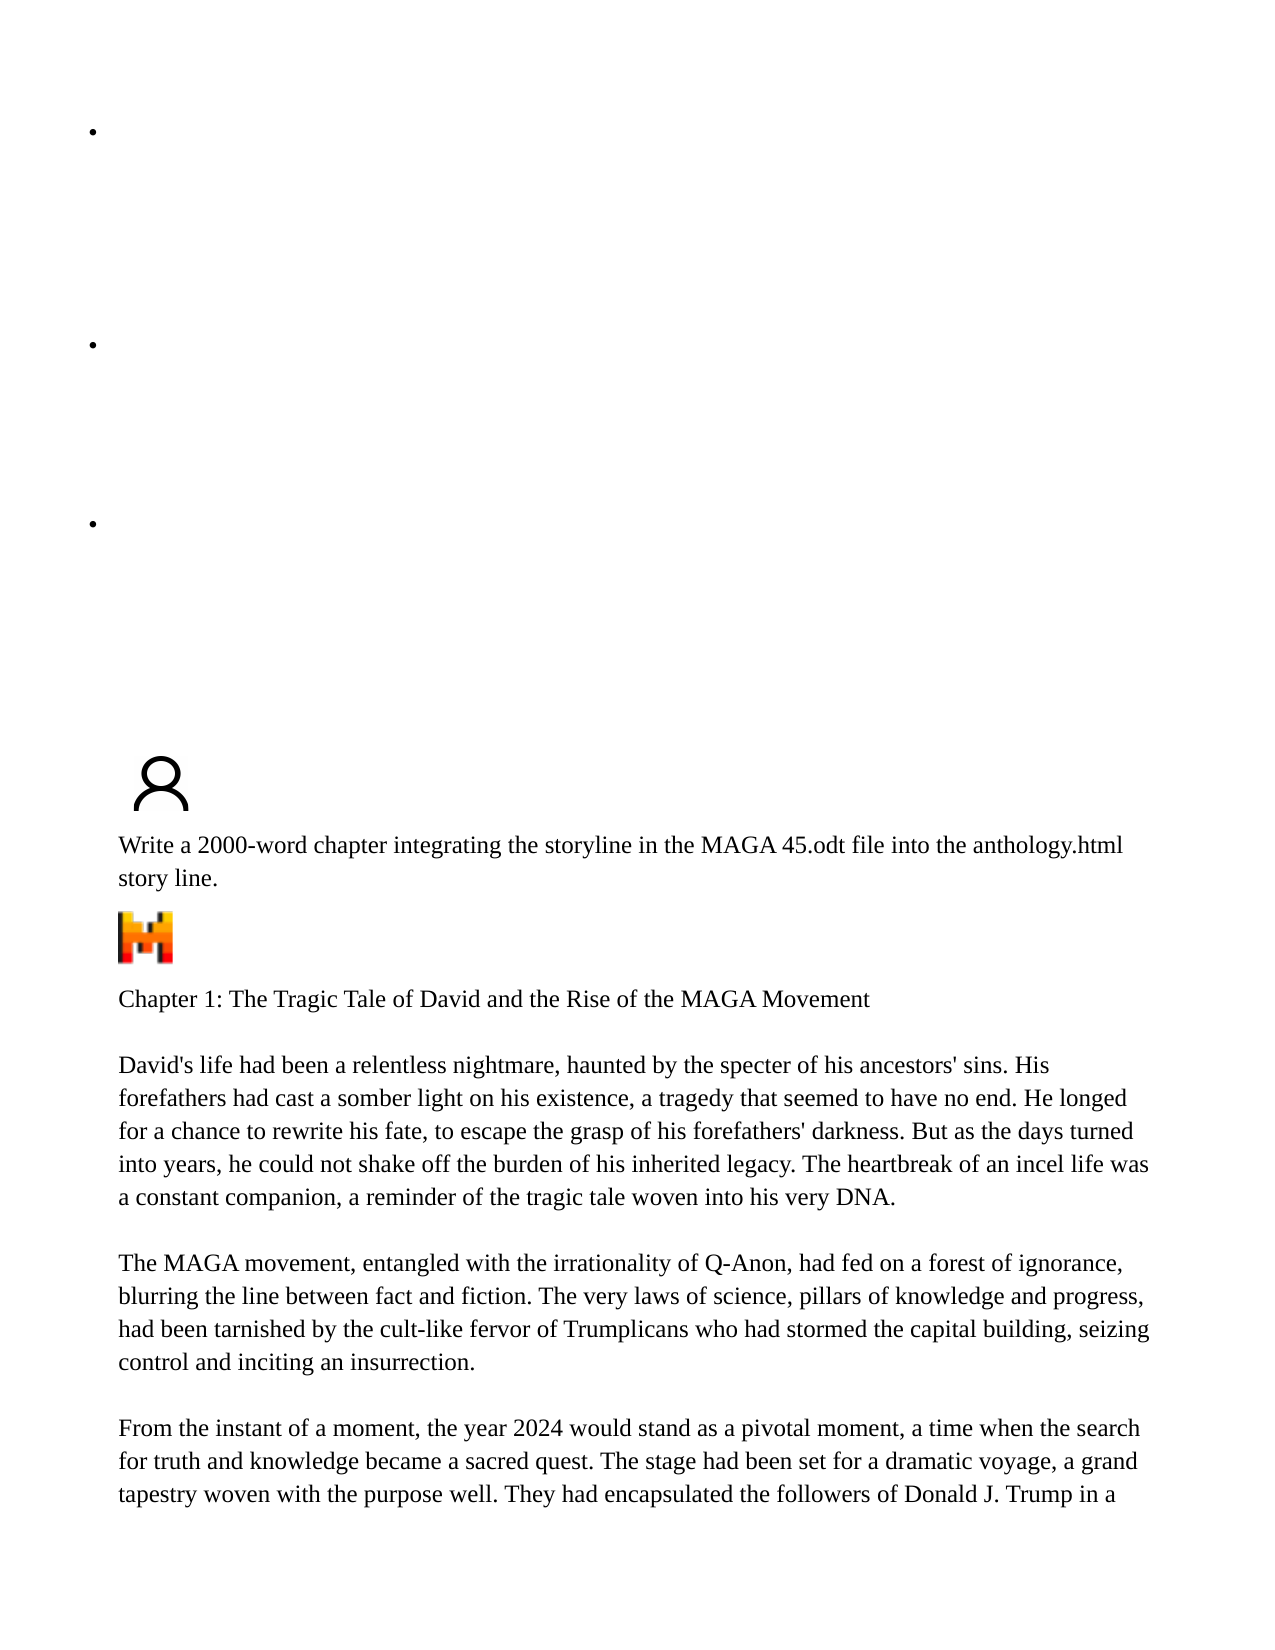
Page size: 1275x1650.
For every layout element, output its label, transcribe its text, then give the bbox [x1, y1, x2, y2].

picture [133, 756, 189, 811]
text Chapter 1: The Tragic Tale of David and the Rise of the MAGA Movement David's life had been a relentless nightmare, haunted by the specter of his ancestors' sins. His forefathers had cast a somber light on his existence, a tragedy that seemed to have no end. He longed for a chance to rewrite his fate, to escape the grasp of his forefathers' darkness. But as the days turned into years, he could not shake off the burden of his inherited legacy. The heartbreak of an incel life was a constant companion, a reminder of the tragic tale woven into his very DNA. The MAGA movement, entangled with the irrationality of Q-Anon, had fed on a forest of ignorance, blurring the line between fact and fiction. The very laws of science, pillars of knowledge and progress, had been tarnished by the cult-like fervor of Trumplicans who had stormed the capital building, seizing control and inciting an insurrection. From the instant of a moment, the year 2024 would stand as a pivotal moment, a time when the search for truth and knowledge became a sacred quest. The stage had been set for a dramatic voyage, a grand tapestry woven with the purpose well. They had encapsulated the followers of Donald J. Trump in a [118, 984, 1157, 1508]
picture [118, 910, 173, 966]
text Write a 2000-word chapter integrating the storyline in the MAGA 45.odt file into the anthology.html story line. [118, 830, 1157, 892]
